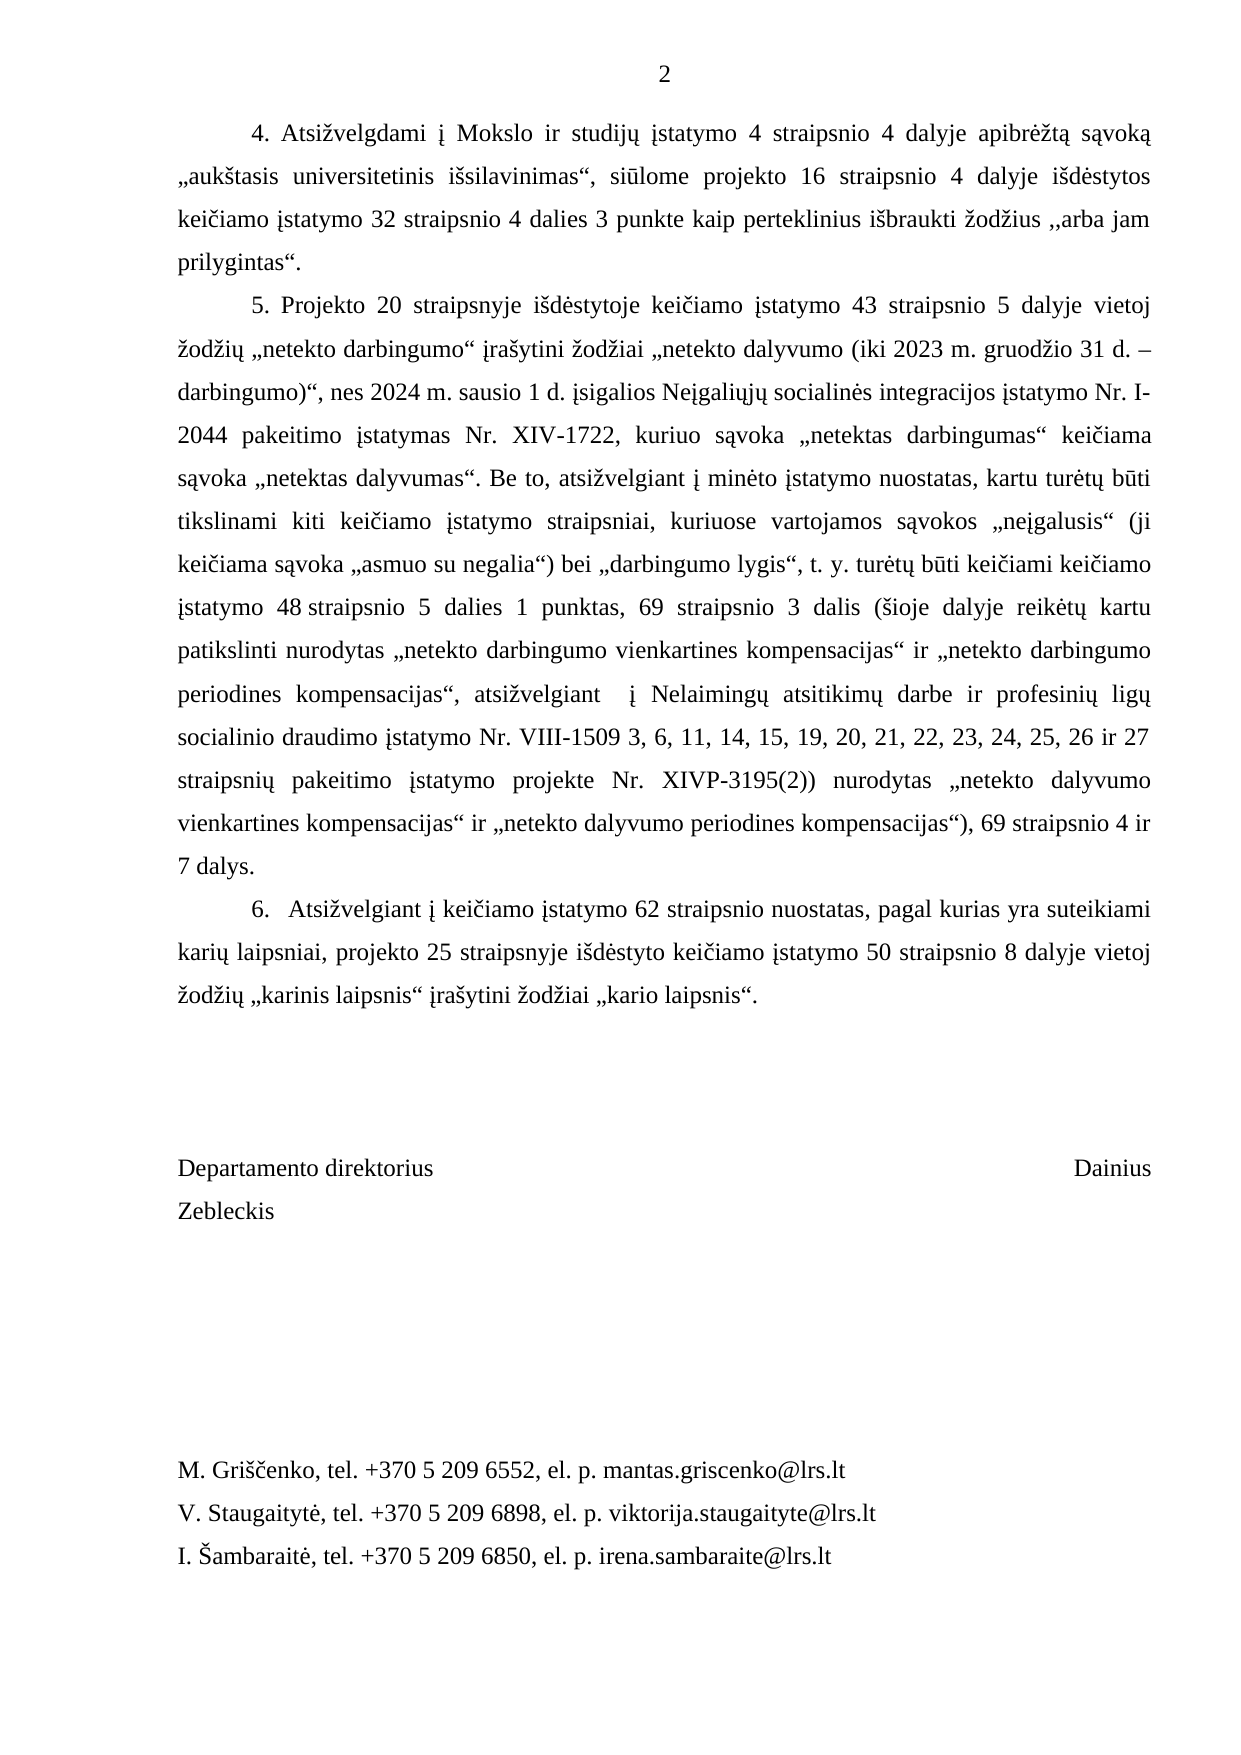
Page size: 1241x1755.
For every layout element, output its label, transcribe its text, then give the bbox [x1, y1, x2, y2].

text I. Šambaraitė, tel. +370 5 209 6850, el. p. irena.sambaraite@lrs.lt [177, 1541, 1152, 1570]
text M. Griščenko, tel. +370 5 209 6552, el. p. mantas.griscenko@lrs.lt [177, 1455, 1152, 1484]
list Projekto 20 straipsnyje išdėstytoje keičiamo įstatymo 43 straipsnio 5 dalyje vietoj žodžių „netekto darbingumo“ įrašytini žodžiai „netekto dalyvumo (iki 2023 m. gruodžio 31 d. – darbingumo)“, nes 2024 m. sausio 1 d. įsigalios Neįgaliųjų socialinės integracijos įstatymo Nr. I-2044 pakeitimo įstatymas Nr. XIV-1722, kuriuo sąvoka „netektas darbingumas“ keičiama sąvoka „netektas dalyvumas“. Be to, atsižvelgiant į minėto įstatymo nuostatas, kartu turėtų būti tikslinami kiti keičiamo įstatymo straipsniai, kuriuose vartojamos sąvokos „neįgalusis“ (ji keičiama sąvoka „asmuo su negalia“) bei „darbingumo lygis“, t. y. turėtų būti keičiami keičiamo įstatymo 48 straipsnio 5 dalies 1 punktas, 69 straipsnio 3 dalis (šioje dalyje reikėtų kartu patikslinti nurodytas „netekto darbingumo vienkartines kompensacijas“ ir „netekto darbingumo periodines kompensacijas“, atsižvelgiant į Nelaimingų atsitikimų darbe ir profesinių ligų socialinio draudimo įstatymo Nr. VIII-1509 3, 6, 11, 14, 15, 19, 20, 21, 22, 23, 24, 25, 26 ir 27 straipsnių pakeitimo įstatymo projekte Nr. XIVP-3195(2)) nurodytas „netekto dalyvumo vienkartines kompensacijas“ ir „netekto dalyvumo periodines kompensacijas“), 69 straipsnio 4 ir 7 dalys. [177, 291, 1152, 880]
list Atsižvelgiant į keičiamo įstatymo 62 straipsnio nuostatas, pagal kurias yra suteikiami karių laipsniai, projekto 25 straipsnyje išdėstyto keičiamo įstatymo 50 straipsnio 8 dalyje vietoj žodžių „karinis laipsnis“ įrašytini žodžiai „kario laipsnis“. [177, 894, 1152, 1009]
text V. Staugaitytė, tel. +370 5 209 6898, el. p. viktorija.staugaityte@lrs.lt [177, 1498, 1152, 1527]
list Atsižvelgdami į Mokslo ir studijų įstatymo 4 straipsnio 4 dalyje apibrėžtą sąvoką „aukštasis universitetinis išsilavinimas“, siūlome projekto 16 straipsnio 4 dalyje išdėstytos keičiamo įstatymo 32 straipsnio 4 dalies 3 punkte kaip perteklinius išbraukti žodžius ,,arba jam prilygintas“. [177, 118, 1152, 276]
text Departamento direktorius Dainius Zebleckis [177, 1153, 1152, 1225]
